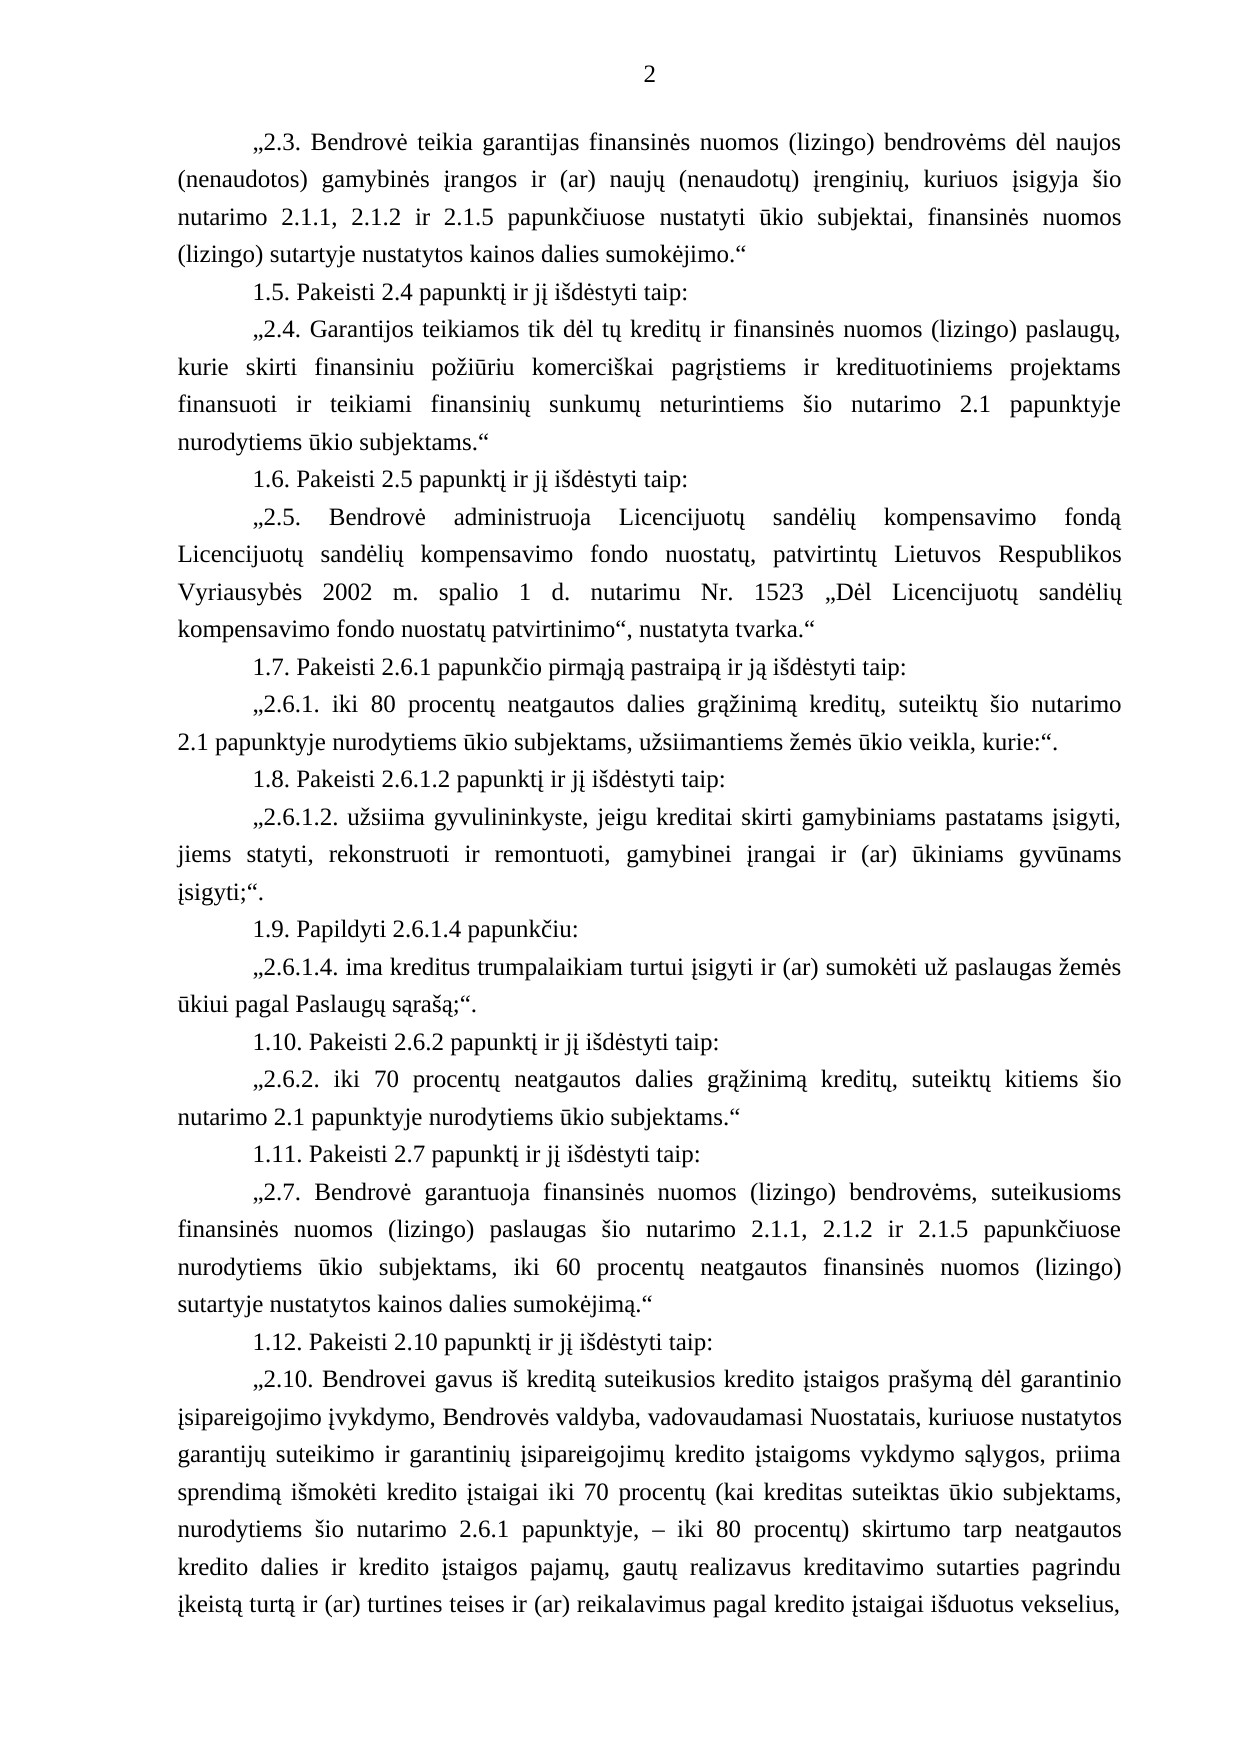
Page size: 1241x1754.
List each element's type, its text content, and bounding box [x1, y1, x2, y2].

text 1.10. Pakeisti 2.6.2 papunktį ir jį išdėstyti taip: [177, 1018, 1122, 1056]
text „2.3. Bendrovė teikia garantijas finansinės nuomos (lizingo) bendrovėms dėl naujos (nenaudotos) gamybinės įrangos ir (ar) naujų (nenaudotų) įrenginių, kuriuos įsigyja šio nutarimo 2.1.1, 2.1.2 ir 2.1.5 papunkčiuose nustatyti ūkio subjektai, finansinės nuomos (lizingo) sutartyje nustatytos kainos dalies sumokėjimo.“ [177, 118, 1122, 268]
text 1.11. Pakeisti 2.7 papunktį ir jį išdėstyti taip: [177, 1131, 1122, 1168]
text „2.6.1. iki 80 procentų neatgautos dalies grąžinimą kreditų, suteiktų šio nutarimo 2.1 papunktyje nurodytiems ūkio subjektams, užsiimantiems žemės ūkio veikla, kurie:“. [177, 681, 1122, 756]
text 1.9. Papildyti 2.6.1.4 papunkčiu: [177, 906, 1122, 943]
text „2.4. Garantijos teikiamos tik dėl tų kreditų ir finansinės nuomos (lizingo) paslaugų, kurie skirti finansiniu požiūriu komerciškai pagrįstiems ir kredituotiniems projektams finansuoti ir teikiami finansinių sunkumų neturintiems šio nutarimo 2.1 papunktyje nurodytiems ūkio subjektams.“ [177, 306, 1122, 456]
text „2.6.2. iki 70 procentų neatgautos dalies grąžinimą kreditų, suteiktų kitiems šio nutarimo 2.1 papunktyje nurodytiems ūkio subjektams.“ [177, 1056, 1122, 1131]
text 1.7. Pakeisti 2.6.1 papunkčio pirmąją pastraipą ir ją išdėstyti taip: [177, 643, 1122, 681]
text „2.10. Bendrovei gavus iš kreditą suteikusios kredito įstaigos prašymą dėl garantinio įsipareigojimo įvykdymo, Bendrovės valdyba, vadovaudamasi Nuostatais, kuriuose nustatytos garantijų suteikimo ir garantinių įsipareigojimų kredito įstaigoms vykdymo sąlygos, priima sprendimą išmokėti kredito įstaigai iki 70 procentų (kai kreditas suteiktas ūkio subjektams, nurodytiems šio nutarimo 2.6.1 papunktyje, – iki 80 procentų) skirtumo tarp neatgautos kredito dalies ir kredito įstaigos pajamų, gautų realizavus kreditavimo sutarties pagrindu įkeistą turtą ir (ar) turtines teises ir (ar) reikalavimus pagal kredito įstaigai išduotus vekselius, [177, 1356, 1122, 1618]
text „2.5. Bendrovė administruoja Licencijuotų sandėlių kompensavimo fondą Licencijuotų sandėlių kompensavimo fondo nuostatų, patvirtintų Lietuvos Respublikos Vyriausybės 2002 m. spalio 1 d. nutarimu Nr. 1523 „Dėl Licencijuotų sandėlių kompensavimo fondo nuostatų patvirtinimo“, nustatyta tvarka.“ [177, 493, 1122, 643]
text „2.7. Bendrovė garantuoja finansinės nuomos (lizingo) bendrovėms, suteikusioms finansinės nuomos (lizingo) paslaugas šio nutarimo 2.1.1, 2.1.2 ir 2.1.5 papunkčiuose nurodytiems ūkio subjektams, iki 60 procentų neatgautos finansinės nuomos (lizingo) sutartyje nustatytos kainos dalies sumokėjimą.“ [177, 1168, 1122, 1318]
text 1.6. Pakeisti 2.5 papunktį ir jį išdėstyti taip: [177, 456, 1122, 493]
text „2.6.1.2. užsiima gyvulininkyste, jeigu kreditai skirti gamybiniams pastatams įsigyti, jiems statyti, rekonstruoti ir remontuoti, gamybinei įrangai ir (ar) ūkiniams gyvūnams įsigyti;“. [177, 793, 1122, 906]
text „2.6.1.4. ima kreditus trumpalaikiam turtui įsigyti ir (ar) sumokėti už paslaugas žemės ūkiui pagal Paslaugų sąrašą;“. [177, 943, 1122, 1018]
text 1.8. Pakeisti 2.6.1.2 papunktį ir jį išdėstyti taip: [177, 756, 1122, 793]
text 1.5. Pakeisti 2.4 papunktį ir jį išdėstyti taip: [177, 268, 1122, 306]
text 1.12. Pakeisti 2.10 papunktį ir jį išdėstyti taip: [177, 1318, 1122, 1356]
